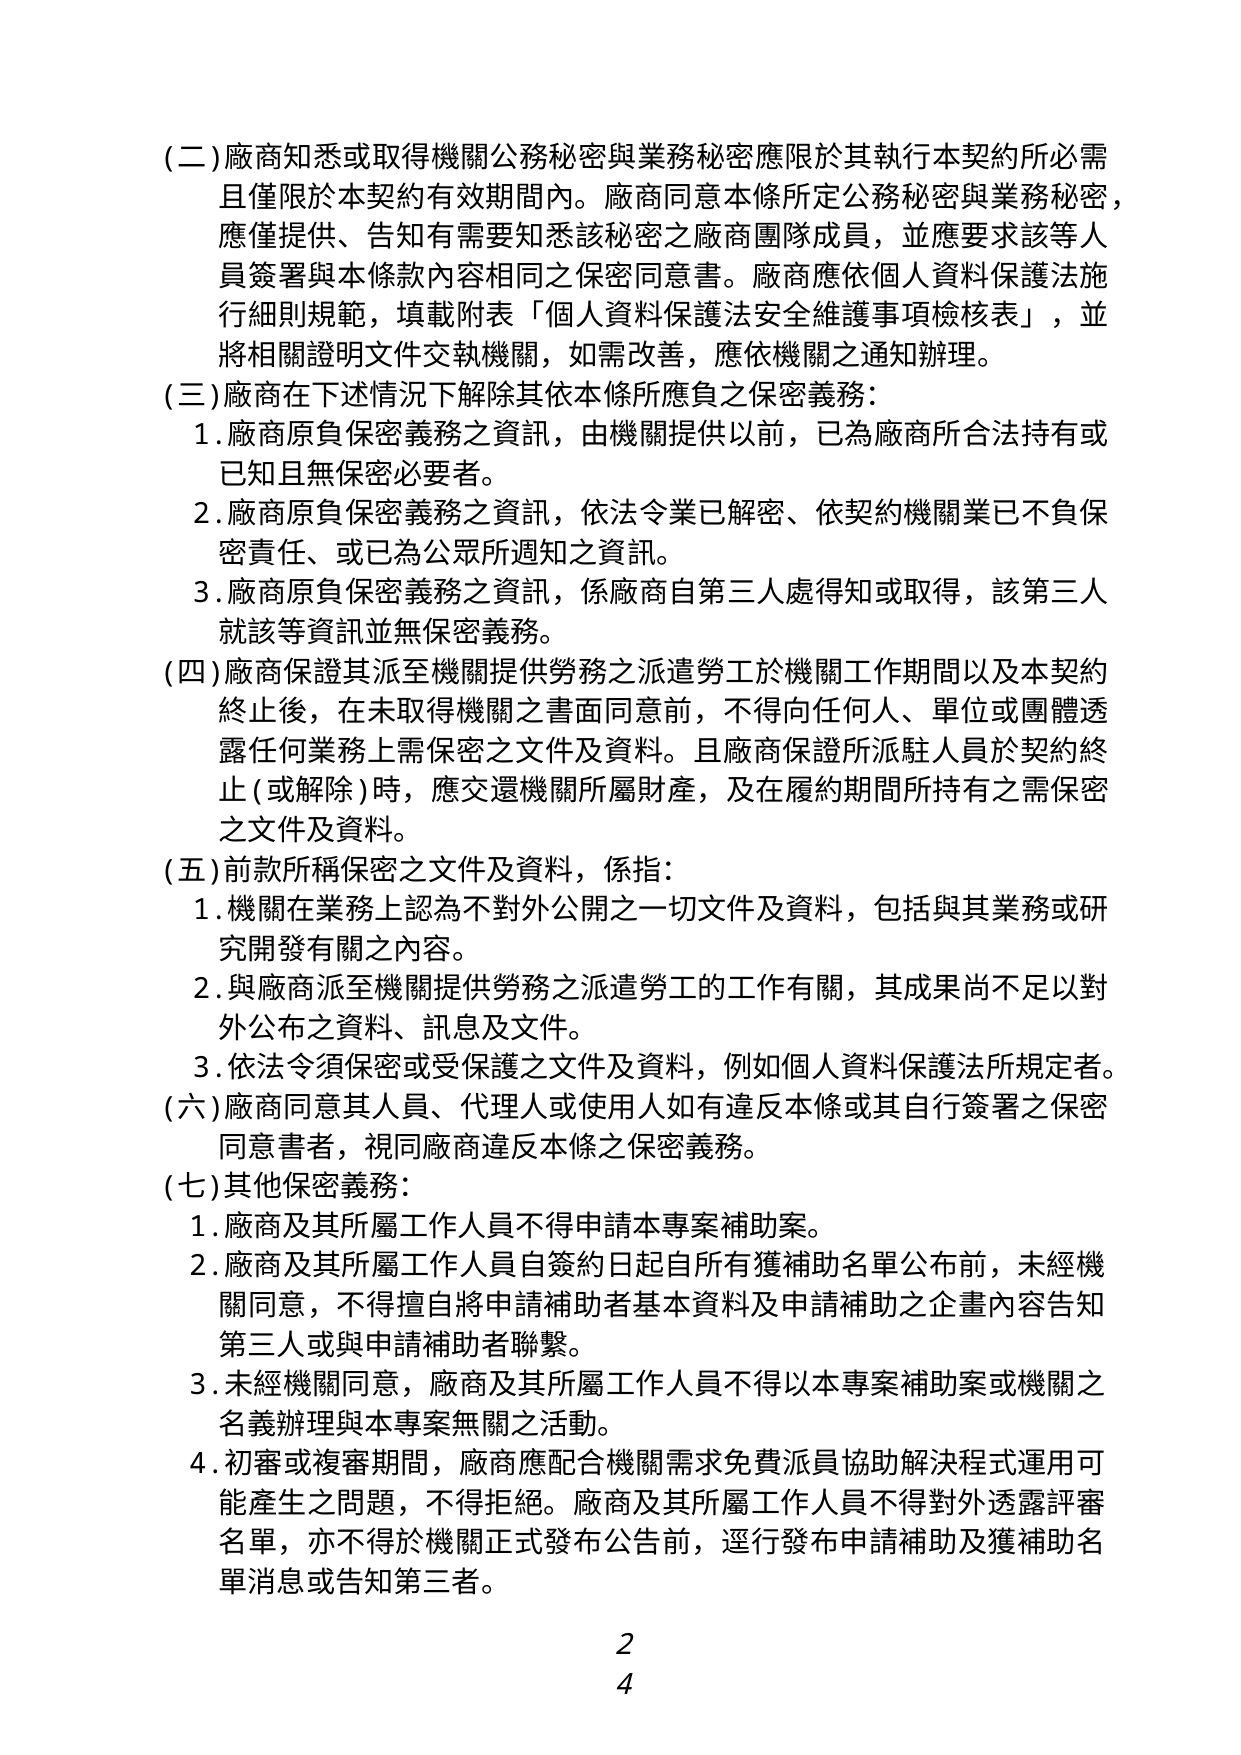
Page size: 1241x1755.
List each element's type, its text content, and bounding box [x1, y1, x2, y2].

text 2.與廠商派至機關提供勞務之派遣勞工的工作有關，其成果尚不足以對外公布之資料、訊息及文件。 [192, 967, 1110, 1046]
text 2.廠商原負保密義務之資訊，依法令業已解密、依契約機關業已不負保密責任、或已為公眾所週知之資訊。 [192, 492, 1110, 571]
text 3.廠商原負保密義務之資訊，係廠商自第三人處得知或取得，該第三人就該等資訊並無保密義務。 [192, 571, 1110, 650]
text (四)廠商保證其派至機關提供勞務之派遣勞工於機關工作期間以及本契約終止後，在未取得機關之書面同意前，不得向任何人、單位或團體透露任何業務上需保密之文件及資料。且廠商保證所派駐人員於契約終止(或解除)時，應交還機關所屬財產，及在履約期間所持有之需保密之文件及資料。 [159, 650, 1110, 848]
text (二)廠商知悉或取得機關公務秘密與業務秘密應限於其執行本契約所必需且僅限於本契約有效期間內。廠商同意本條所定公務秘密與業務秘密，應僅提供、告知有需要知悉該秘密之廠商團隊成員，並應要求該等人員簽署與本條款內容相同之保密同意書。廠商應依個人資料保護法施行細則規範，填載附表「個人資料保護法安全維護事項檢核表」，並將相關證明文件交執機關，如需改善，應依機關之通知辦理。 [159, 136, 1110, 373]
text (六)廠商同意其人員、代理人或使用人如有違反本條或其自行簽署之保密同意書者，視同廠商違反本條之保密義務。 [159, 1086, 1110, 1165]
text 3.未經機關同意，廠商及其所屬工作人員不得以本專案補助案或機關之名義辦理與本專案無關之活動。 [189, 1363, 1108, 1442]
text 1.廠商原負保密義務之資訊，由機關提供以前，已為廠商所合法持有或已知且無保密必要者。 [192, 413, 1110, 492]
text 3.依法令須保密或受保護之文件及資料，例如個人資料保護法所規定者。 [192, 1046, 1110, 1086]
text 2.廠商及其所屬工作人員自簽約日起自所有獲補助名單公布前，未經機關同意，不得擅自將申請補助者基本資料及申請補助之企畫內容告知第三人或與申請補助者聯繫。 [189, 1244, 1108, 1363]
text (五)前款所稱保密之文件及資料，係指： [159, 848, 1110, 888]
text (三)廠商在下述情況下解除其依本條所應負之保密義務： [159, 373, 1110, 413]
text 1.廠商及其所屬工作人員不得申請本專案補助案。 [189, 1204, 1108, 1244]
text 1.機關在業務上認為不對外公開之一切文件及資料，包括與其業務或研究開發有關之內容。 [192, 888, 1110, 967]
text 4.初審或複審期間，廠商應配合機關需求免費派員協助解決程式運用可能產生之問題，不得拒絕。廠商及其所屬工作人員不得對外透露評審名單，亦不得於機關正式發布公告前，逕行發布申請補助及獲補助名單消息或告知第三者。 [189, 1442, 1108, 1600]
text (七)其他保密義務： [159, 1165, 1110, 1204]
